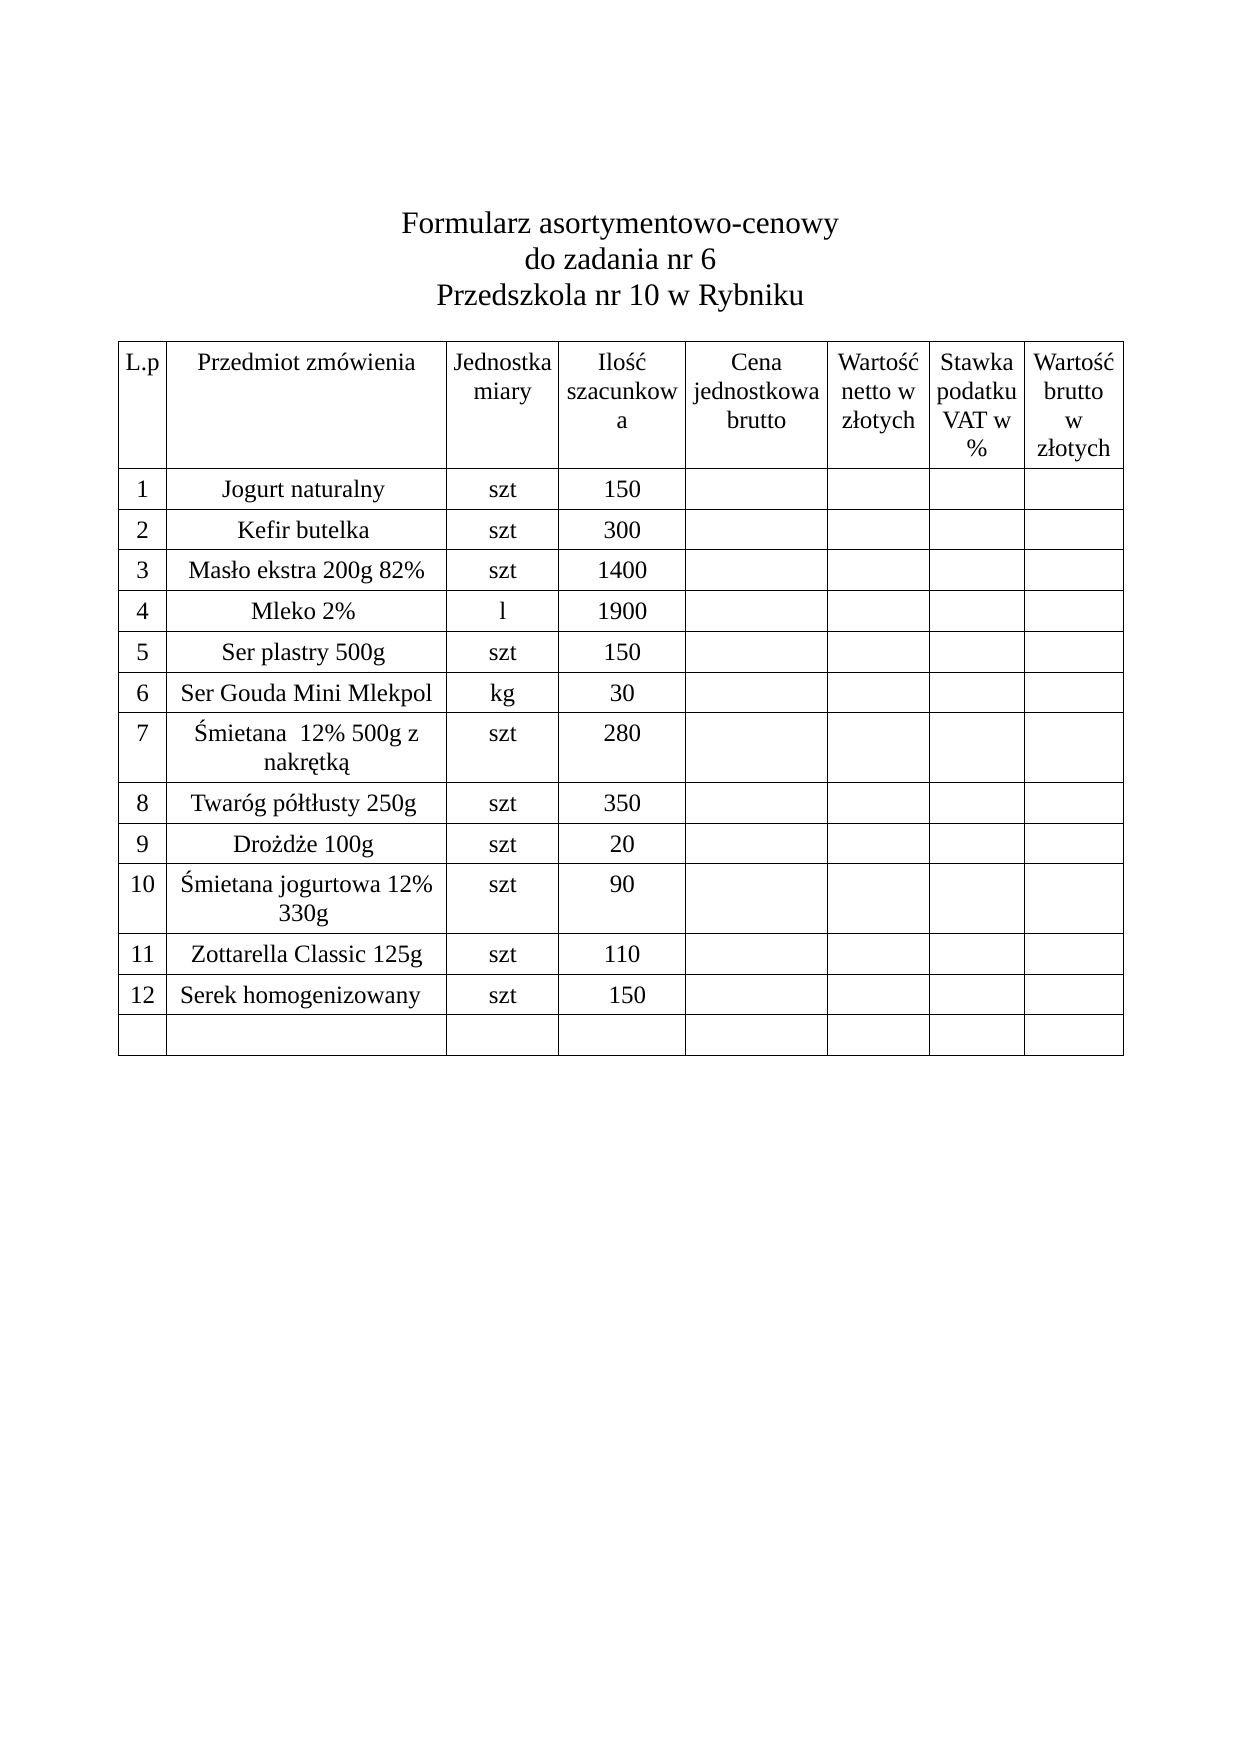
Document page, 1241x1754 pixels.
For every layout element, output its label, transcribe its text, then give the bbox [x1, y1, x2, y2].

table_cell [1025, 469, 1123, 509]
table_cell 150 [559, 632, 685, 672]
table_cell [930, 632, 1024, 672]
table_header Ilość szacunkowa [559, 342, 685, 468]
table_cell [930, 824, 1024, 863]
table_cell szt [447, 864, 558, 933]
table_cell szt [447, 469, 558, 509]
table_cell [686, 824, 827, 863]
table_cell [930, 591, 1024, 631]
table_cell [828, 550, 929, 590]
text Przedszkola nr 10 w Rybniku [118, 276, 1122, 312]
table_header Wartość netto w złotych [828, 342, 929, 468]
table_cell Drożdże 100g [167, 824, 446, 863]
table_cell 5 [119, 632, 166, 672]
table_cell [559, 1015, 685, 1055]
table_cell 20 [559, 824, 685, 863]
table_cell 30 [559, 673, 685, 712]
table_cell [686, 975, 827, 1014]
text do zadania nr 6 [118, 240, 1122, 276]
table_cell [1025, 824, 1123, 863]
table_cell Ser Gouda Mini Mlekpol [167, 673, 446, 712]
table_cell [686, 1015, 827, 1055]
table_cell [1025, 1015, 1123, 1055]
table_cell 6 [119, 673, 166, 712]
table_cell szt [447, 934, 558, 973]
table_header Stawka podatku VAT w % [930, 342, 1024, 468]
table_cell szt [447, 510, 558, 549]
table_cell Ser plastry 500g [167, 632, 446, 672]
table_cell [686, 783, 827, 822]
table_cell [1025, 510, 1123, 549]
table_cell [1025, 591, 1123, 631]
table_cell 1 [119, 469, 166, 509]
table_cell [828, 673, 929, 712]
table_cell [686, 673, 827, 712]
table_cell [828, 591, 929, 631]
table_cell 150 [559, 975, 685, 1014]
table_cell 12 [119, 975, 166, 1014]
table_cell 1900 [559, 591, 685, 631]
table_cell Kefir butelka [167, 510, 446, 549]
table_cell [1025, 864, 1123, 933]
table_cell [686, 591, 827, 631]
table_cell 10 [119, 864, 166, 933]
table_cell [828, 713, 929, 782]
table_cell 8 [119, 783, 166, 822]
table_cell l [447, 591, 558, 631]
table_cell [930, 469, 1024, 509]
table_cell [930, 975, 1024, 1014]
table_cell [930, 864, 1024, 933]
table_cell [447, 1015, 558, 1055]
table_cell [930, 783, 1024, 822]
table_header Przedmiot zmówienia [167, 342, 446, 468]
table_cell 280 [559, 713, 685, 782]
table_cell 90 [559, 864, 685, 933]
table_cell 9 [119, 824, 166, 863]
table_cell [930, 510, 1024, 549]
table_cell szt [447, 713, 558, 782]
table_cell Twaróg półtłusty 250g [167, 783, 446, 822]
table_cell [686, 713, 827, 782]
text Formularz asortymentowo-cenowy [118, 204, 1122, 240]
table_cell szt [447, 550, 558, 590]
table_cell [1025, 713, 1123, 782]
table_cell szt [447, 783, 558, 822]
table_cell [828, 934, 929, 973]
table_cell [686, 632, 827, 672]
table_cell [167, 1015, 446, 1055]
table_cell 300 [559, 510, 685, 549]
table_cell [930, 713, 1024, 782]
table_cell [828, 510, 929, 549]
table_cell [1025, 550, 1123, 590]
table_cell Śmietana jogurtowa 12% 330g [167, 864, 446, 933]
table_cell [119, 1015, 166, 1055]
table_header L.p [119, 342, 166, 468]
table_cell 350 [559, 783, 685, 822]
table_cell [828, 824, 929, 863]
table_cell 2 [119, 510, 166, 549]
table_cell 110 [559, 934, 685, 973]
table_cell [828, 469, 929, 509]
table_cell [686, 550, 827, 590]
table_cell [1025, 783, 1123, 822]
table_cell [930, 934, 1024, 973]
table_cell 4 [119, 591, 166, 631]
table_cell [686, 934, 827, 973]
table_cell [686, 864, 827, 933]
table_cell Masło ekstra 200g 82% [167, 550, 446, 590]
table_cell [930, 550, 1024, 590]
table_cell [930, 673, 1024, 712]
table_cell Serek homogenizowany [167, 975, 446, 1014]
table_cell Mleko 2% [167, 591, 446, 631]
table_cell Zottarella Classic 125g [167, 934, 446, 973]
table_cell szt [447, 975, 558, 1014]
table_header Cena jednostkowa brutto [686, 342, 827, 468]
table_cell [1025, 934, 1123, 973]
table_cell Śmietana 12% 500g z nakrętką [167, 713, 446, 782]
table_cell 150 [559, 469, 685, 509]
table_cell 3 [119, 550, 166, 590]
table_cell 7 [119, 713, 166, 782]
table_header Jednostka miary [447, 342, 558, 468]
table_cell [828, 1015, 929, 1055]
table_cell [1025, 632, 1123, 672]
table_cell [930, 1015, 1024, 1055]
table_cell [1025, 673, 1123, 712]
table_cell [828, 632, 929, 672]
table_cell kg [447, 673, 558, 712]
table_cell szt [447, 824, 558, 863]
table_cell [828, 864, 929, 933]
table_cell szt [447, 632, 558, 672]
table_cell 11 [119, 934, 166, 973]
table_cell [686, 510, 827, 549]
table_cell [828, 975, 929, 1014]
table_cell [1025, 975, 1123, 1014]
table_cell 1400 [559, 550, 685, 590]
table_cell [686, 469, 827, 509]
table_header Wartość brutto w złotych [1025, 342, 1123, 468]
table_cell [828, 783, 929, 822]
table_cell Jogurt naturalny [167, 469, 446, 509]
